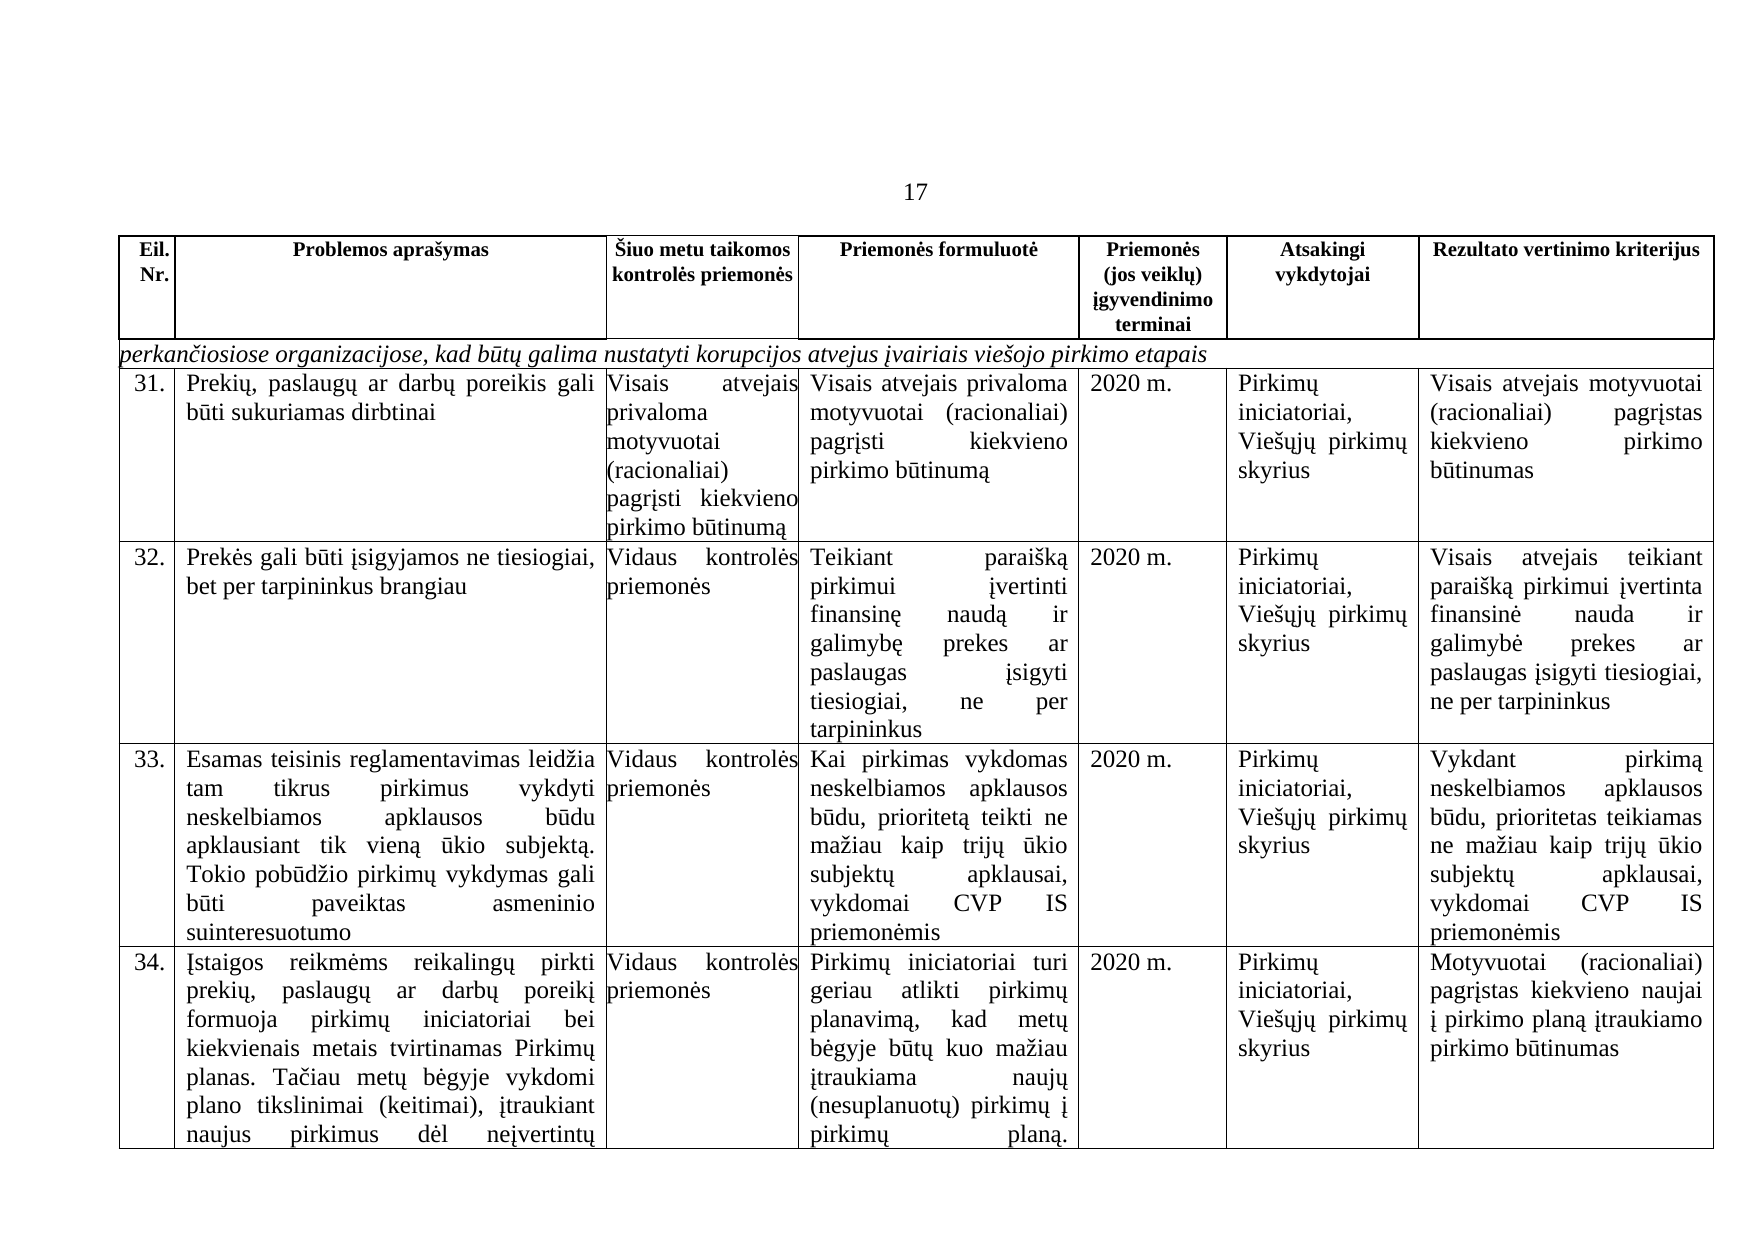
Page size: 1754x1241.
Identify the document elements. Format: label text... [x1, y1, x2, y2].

table_cell Visais atvejais teikiant paraišką pirkimui įvertinta finansinė nauda ir galimybė prekes ar paslaugas įsigyti tiesiogiai, ne per tarpininkus [1419, 542, 1713, 743]
table_cell 31. [120, 369, 174, 541]
table_cell Įstaigos reikmėms reikalingų pirkti prekių, paslaugų ar darbų poreikį formuoja pirkimų iniciatoriai bei kiekvienais metais tvirtinamas Pirkimų planas. Tačiau metų bėgyje vykdomi plano tikslinimai (keitimai), įtraukiant naujus pirkimus dėl neįvertintų [175, 947, 606, 1148]
table_cell 2020 m. [1079, 542, 1226, 743]
table_cell 32. [120, 542, 174, 743]
table_header Rezultato vertinimo kriterijus [1420, 237, 1713, 338]
table_cell Pirkimų iniciatoriai turi geriau atlikti pirkimų planavimą, kad metų bėgyje būtų kuo mažiau įtraukiama naujų (nesuplanuotų) pirkimų į pirkimų planą. [799, 947, 1078, 1148]
table_cell 34. [120, 947, 174, 1148]
table_cell Visais atvejais motyvuotai (racionaliai) pagrįstas kiekvieno pirkimo būtinumas [1419, 369, 1713, 541]
table_cell Vykdant pirkimą neskelbiamos apklausos būdu, prioritetas teikiamas ne mažiau kaip trijų ūkio subjektų apklausai, vykdomai CVP IS priemonėmis [1419, 744, 1713, 946]
table_cell Kai pirkimas vykdomas neskelbiamos apklausos būdu, prioritetą teikti ne mažiau kaip trijų ūkio subjektų apklausai, vykdomai CVP IS priemonėmis [799, 744, 1078, 946]
table_header Atsakingi vykdytojai [1228, 237, 1418, 338]
table_cell Pirkimų iniciatoriai, Viešųjų pirkimų skyrius [1227, 744, 1418, 946]
table_cell Vidaus kontrolės priemonės [607, 744, 798, 946]
table_cell Pirkimų iniciatoriai, Viešųjų pirkimų skyrius [1227, 369, 1418, 541]
table_cell Vidaus kontrolės priemonės [607, 542, 798, 743]
table_cell Pirkimų iniciatoriai, Viešųjų pirkimų skyrius [1227, 947, 1418, 1148]
table_header Priemonės formuluotė [799, 237, 1078, 338]
table_cell Prekės gali būti įsigyjamos ne tiesiogiai, bet per tarpininkus brangiau [175, 542, 606, 743]
table_cell Prekių, paslaugų ar darbų poreikis gali būti sukuriamas dirbtinai [175, 369, 606, 541]
table_header Problemos aprašymas [176, 237, 606, 338]
table_cell Vidaus kontrolės priemonės [607, 947, 798, 1148]
table_header Priemonės (jos veiklų) įgyvendinimo terminai [1080, 237, 1226, 338]
table_cell Visais atvejais privaloma motyvuotai (racionaliai) pagrįsti kiekvieno pirkimo būtinumą [799, 369, 1078, 541]
table_cell Visais atvejais privaloma motyvuotai (racionaliai) pagrįsti kiekvieno pirkimo būtinumą [607, 369, 798, 541]
table_cell 33. [120, 744, 174, 946]
table_header Eil. Nr. [120, 237, 174, 338]
table_cell Pirkimų iniciatoriai, Viešųjų pirkimų skyrius [1227, 542, 1418, 743]
table_cell 2020 m. [1079, 947, 1226, 1148]
table_cell 2020 m. [1079, 744, 1226, 946]
table_cell perkančiosiose organizacijose, kad būtų galima nustatyti korupcijos atvejus įvairiais viešojo pirkimo etapais [120, 339, 1713, 367]
table_cell Motyvuotai (racionaliai) pagrįstas kiekvieno naujai į pirkimo planą įtraukiamo pirkimo būtinumas [1419, 947, 1713, 1148]
table_cell Esamas teisinis reglamentavimas leidžia tam tikrus pirkimus vykdyti neskelbiamos apklausos būdu apklausiant tik vieną ūkio subjektą. Tokio pobūdžio pirkimų vykdymas gali būti paveiktas asmeninio suinteresuotumo [175, 744, 606, 946]
table_cell Teikiant paraišką pirkimui įvertinti finansinę naudą ir galimybę prekes ar paslaugas įsigyti tiesiogiai, ne per tarpininkus [799, 542, 1078, 743]
table_header Šiuo metu taikomos kontrolės priemonės [607, 236, 798, 338]
table_cell 2020 m. [1079, 369, 1226, 541]
